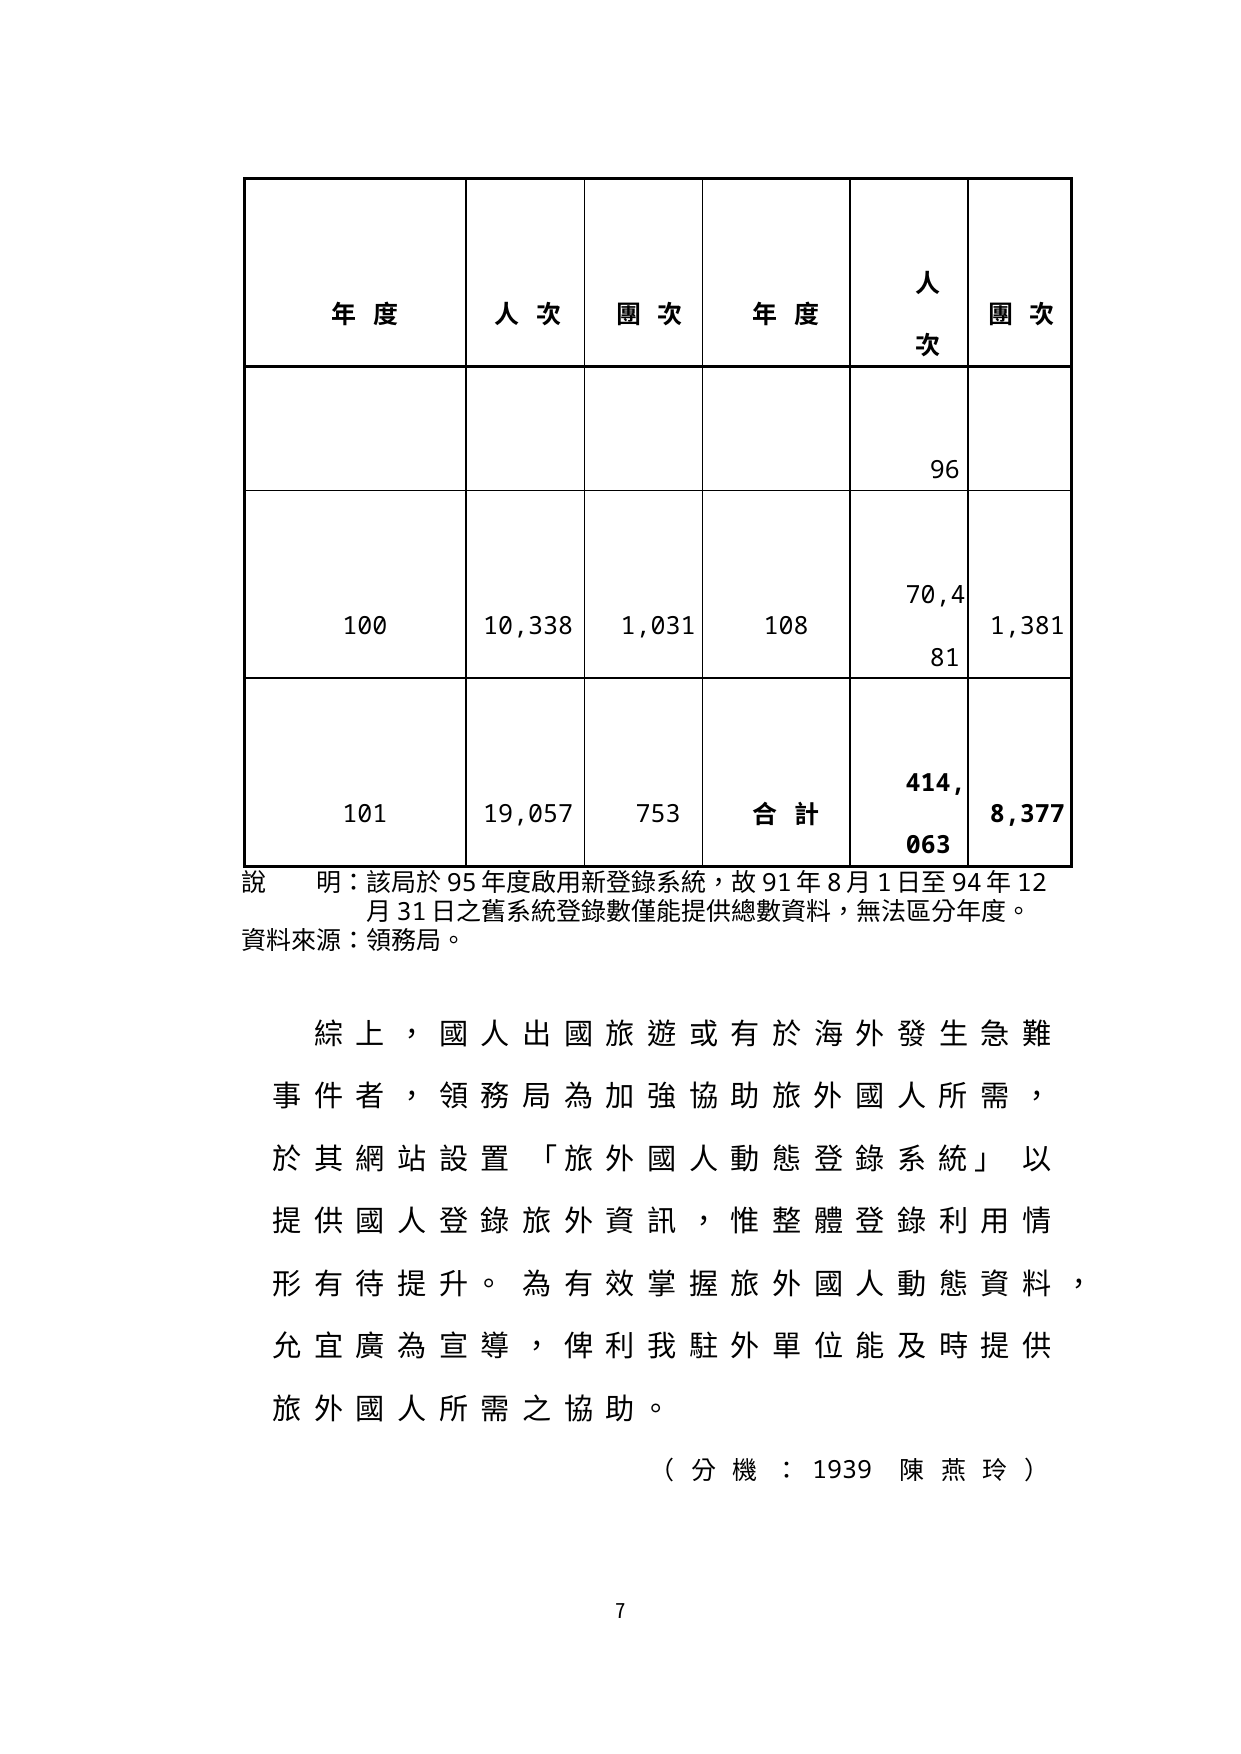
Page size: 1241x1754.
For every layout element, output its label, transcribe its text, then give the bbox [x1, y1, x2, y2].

table_header 人次 [467, 180, 584, 365]
table_cell 96 [851, 368, 967, 490]
table_cell [246, 368, 465, 490]
table_header 團次 [585, 180, 702, 365]
text 說 明：該局於95年度啟用新登錄系統，故91年8月1日至94年12月31日之舊系統登錄數僅能提供總數資料，無法區分年度。 [242, 868, 1072, 926]
table_cell 8,377 [969, 679, 1070, 865]
table_cell 70,481 [851, 491, 967, 677]
table_cell [703, 368, 849, 490]
table_header 人次 [851, 180, 967, 365]
table_cell 合計 [703, 679, 849, 865]
table_cell 19,057 [467, 679, 584, 865]
table_cell 101 [246, 679, 465, 865]
text 資料來源：領務局。 [242, 926, 1058, 955]
table_header 年度 [246, 180, 465, 365]
table_cell [969, 368, 1070, 490]
table_header 年度 [703, 180, 849, 365]
table_cell 414,063 [851, 679, 967, 865]
table_header 團次 [969, 180, 1070, 365]
table_cell 1,381 [969, 491, 1070, 677]
table_cell 1,031 [585, 491, 702, 677]
table_cell 753 [585, 679, 702, 865]
table_cell 100 [246, 491, 465, 677]
table_cell 108 [703, 491, 849, 677]
table_cell [585, 368, 702, 490]
text 綜上，國人出國旅遊或有於海外發生急難事件者，領務局為加強協助旅外國人所需，於其網站設置「旅外國人動態登錄系統」以提供國人登錄旅外資訊，惟整體登錄利用情形有待提升。為有效掌握旅外國人動態資料，允宜廣為宣導，俾利我駐外單位能及時提供旅外國人所需之協助。 [242, 990, 1058, 1427]
table_cell [467, 368, 584, 490]
text （分機：1939 陳燕玲） [242, 1427, 1058, 1490]
table_cell 10,338 [467, 491, 584, 677]
